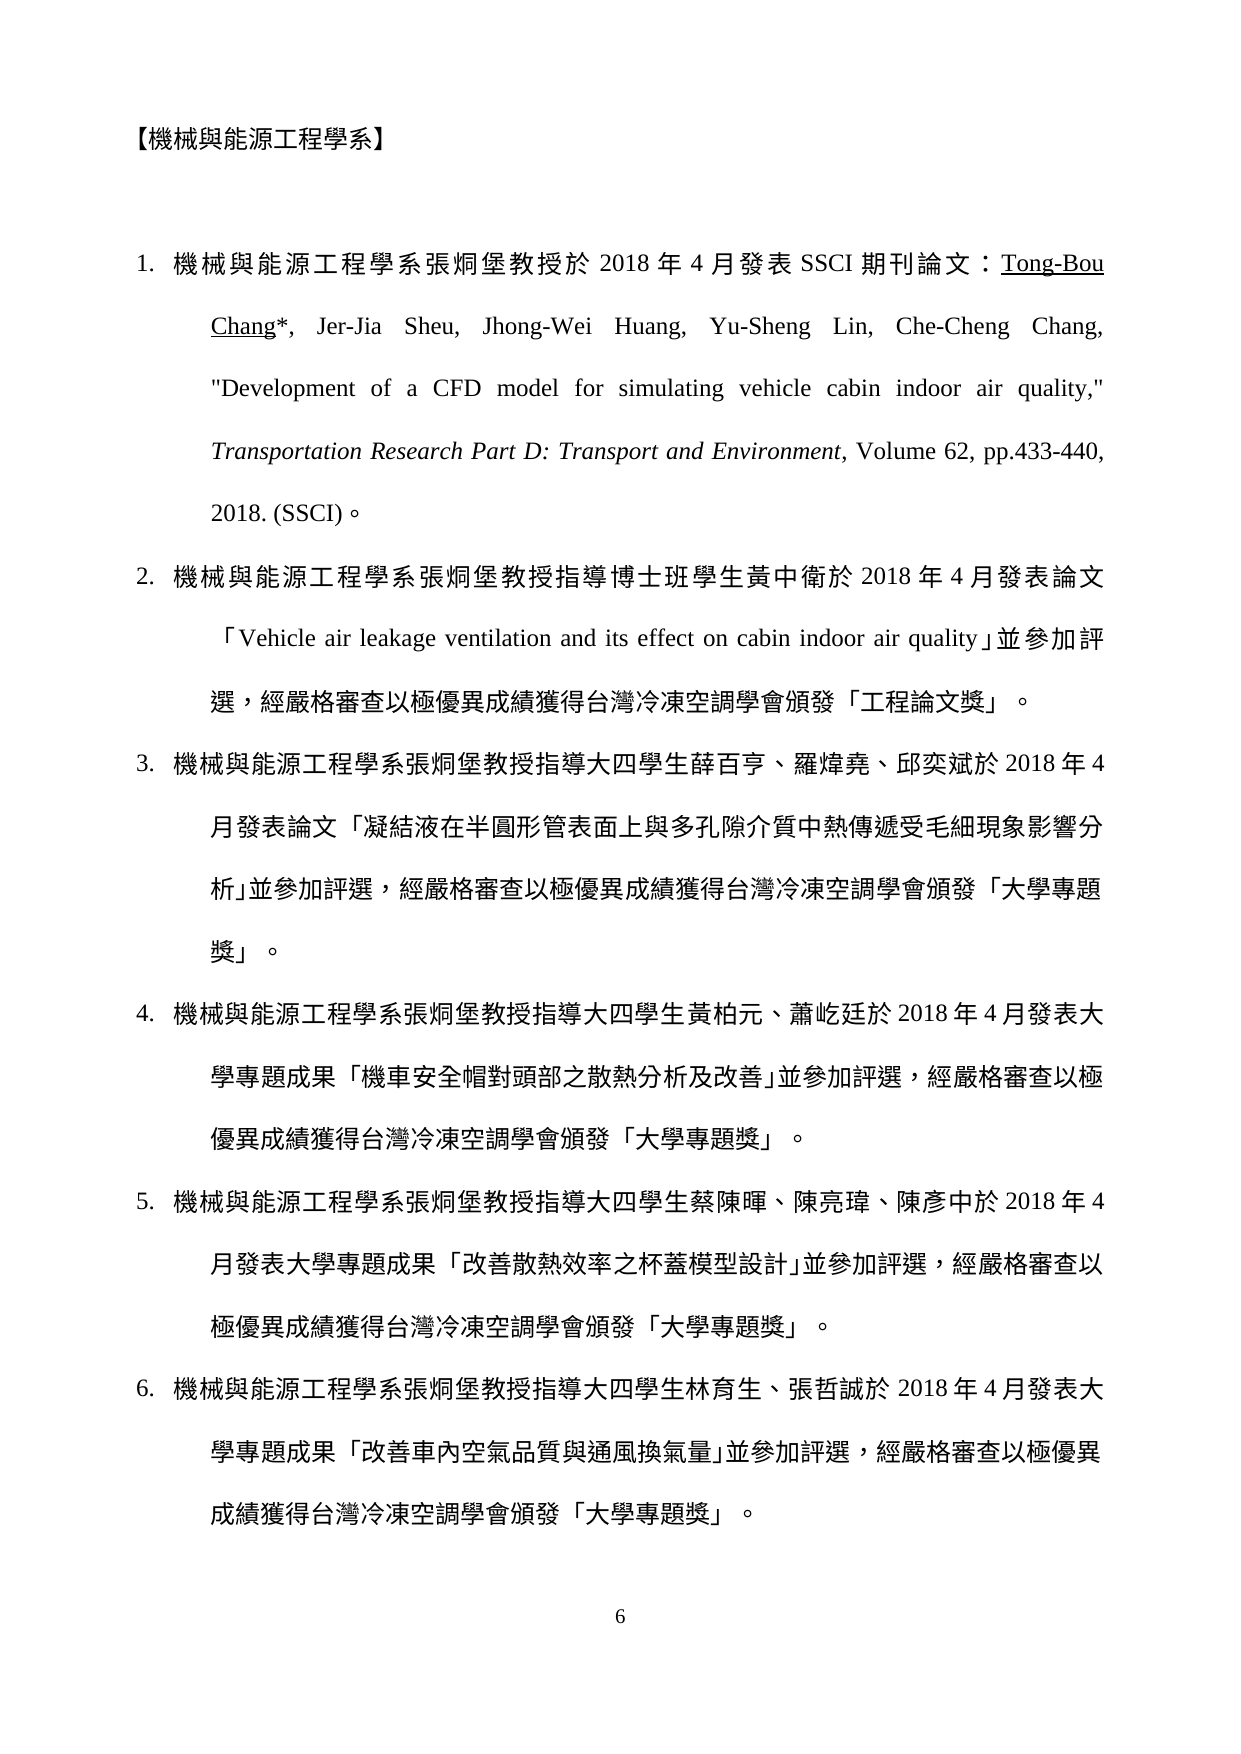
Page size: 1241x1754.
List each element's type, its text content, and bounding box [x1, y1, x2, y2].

list 機械與能源工程學系張烔堡教授指導大四學生薛百亨、羅煒堯、邱奕斌於2018年4月發表論文「凝結液在半圓形管表面上與多孔隙介質中熱傳遞受毛細現象影響分析｣並參加評選，經嚴格審查以極優異成績獲得台灣冷凍空調學會頒發「大學專題獎」。 [136, 721, 1104, 971]
text 【機械與能源工程學系】 [123, 96, 1104, 159]
list 機械與能源工程學系張烔堡教授指導大四學生黃柏元、蕭屹廷於2018年4月發表大學專題成果「機車安全帽對頭部之散熱分析及改善｣並參加評選，經嚴格審查以極優異成績獲得台灣冷凍空調學會頒發「大學專題獎」。 [136, 971, 1104, 1159]
list 機械與能源工程學系張烔堡教授指導博士班學生黃中衛於2018年4月發表論文「Vehicle air leakage ventilation and its effect on cabin indoor air quality｣並參加評選，經嚴格審查以極優異成績獲得台灣冷凍空調學會頒發「工程論文獎」。 [136, 534, 1104, 721]
list 機械與能源工程學系張烔堡教授指導大四學生林育生、張哲誠於2018年4月發表大學專題成果「改善車內空氣品質與通風換氣量｣並參加評選，經嚴格審查以極優異成績獲得台灣冷凍空調學會頒發「大學專題獎」。 [136, 1346, 1104, 1534]
list 機械與能源工程學系張烔堡教授指導大四學生蔡陳暉、陳亮瑋、陳彥中於2018年4月發表大學專題成果「改善散熱效率之杯蓋模型設計｣並參加評選，經嚴格審查以極優異成績獲得台灣冷凍空調學會頒發「大學專題獎」。 [136, 1159, 1104, 1346]
list 機械與能源工程學系張烔堡教授於2018年4月發表SSCI期刊論文：Tong-Bou Chang*, Jer-Jia Sheu, Jhong-Wei Huang, Yu-Sheng Lin, Che-Cheng Chang, "Development of a CFD model for simulating vehicle cabin indoor air quality," Transportation Research Part D: Transport and Environment, Volume 62, pp.433-440, 2018. (SSCI)。 [136, 221, 1104, 534]
